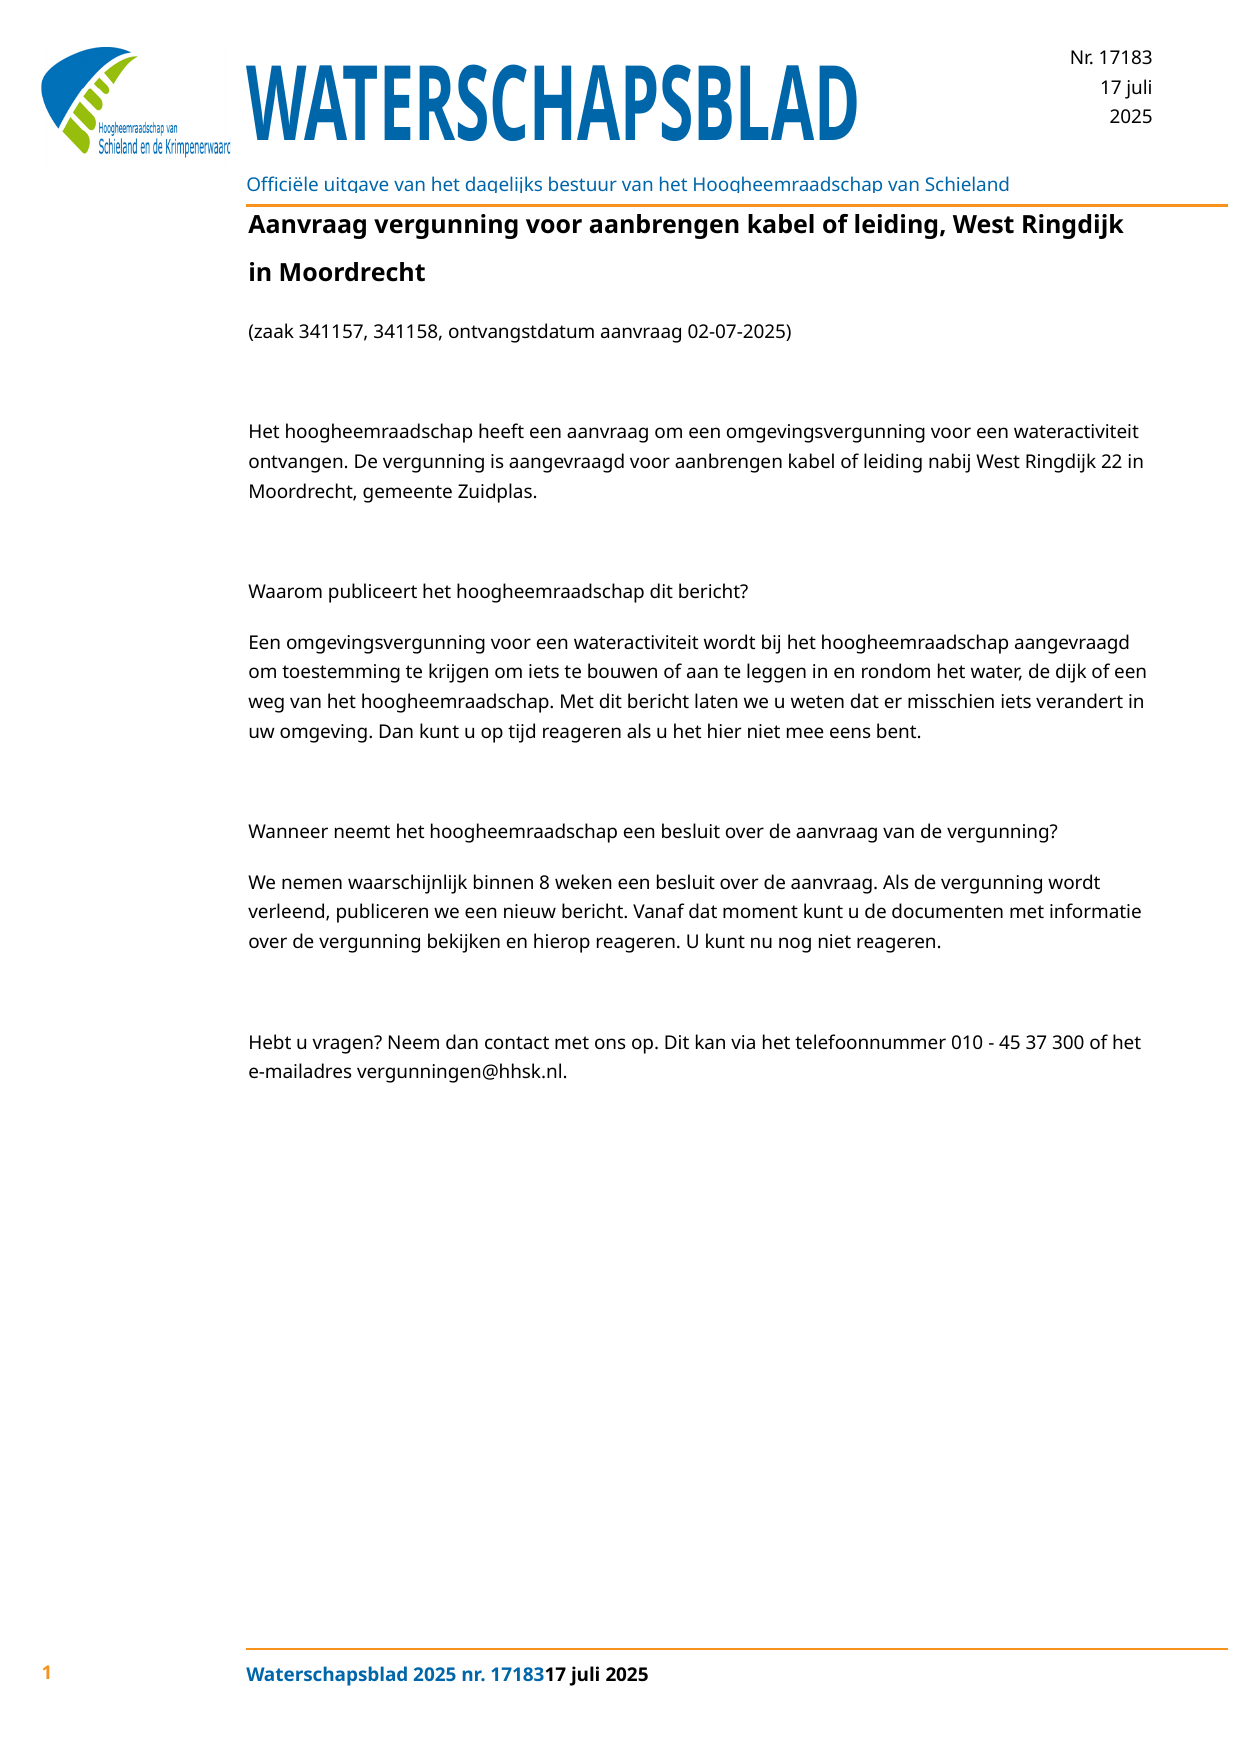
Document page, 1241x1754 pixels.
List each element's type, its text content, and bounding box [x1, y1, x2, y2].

text (zaak 341157, 341158, ontvangstdatum aanvraag 02-07-2025) [248, 318, 1152, 344]
text We nemen waarschijnlijk binnen 8 weken een besluit over de aanvraag. Als de vergunning wordt verleend, publiceren we een nieuw bericht. Vanaf dat moment kunt u de documenten met informatie over de vergunning bekijken en hierop reageren. U kunt nu nog niet reageren. [248, 869, 1152, 954]
text Een omgevingsvergunning voor een wateractiviteit wordt bij het hoogheemraadschap aangevraagd om toestemming te krijgen om iets te bouwen of aan te leggen in en rondom het water, de dijk of een weg van het hoogheemraadschap. Met dit bericht laten we u weten dat er misschien iets verandert in uw omgeving. Dan kunt u op tijd reageren als u het hier niet mee eens bent. [248, 629, 1152, 744]
picture [41, 47, 231, 172]
text Het hoogheemraadschap heeft een aanvraag om een omgevingsvergunning voor een wateractiviteit ontvangen. De vergunning is aangevraagd voor aanbrengen kabel of leiding nabij West Ringdijk 22 in Moordrecht, gemeente Zuidplas. [248, 419, 1152, 504]
text Waarom publiceert het hoogheemraadschap dit bericht? [248, 579, 1152, 604]
text Wanneer neemt het hoogheemraadschap een besluit over de aanvraag van de vergunning? [248, 819, 1152, 844]
text Hebt u vragen? Neem dan contact met ons op. Dit kan via het telefoonnummer 010 - 45 37 300 of het e-mailadres vergunningen@hhsk.nl. [248, 1029, 1152, 1084]
text Aanvraag vergunning voor aanbrengen kabel of leiding, West Ringdijk in Moordrecht [248, 207, 1152, 288]
